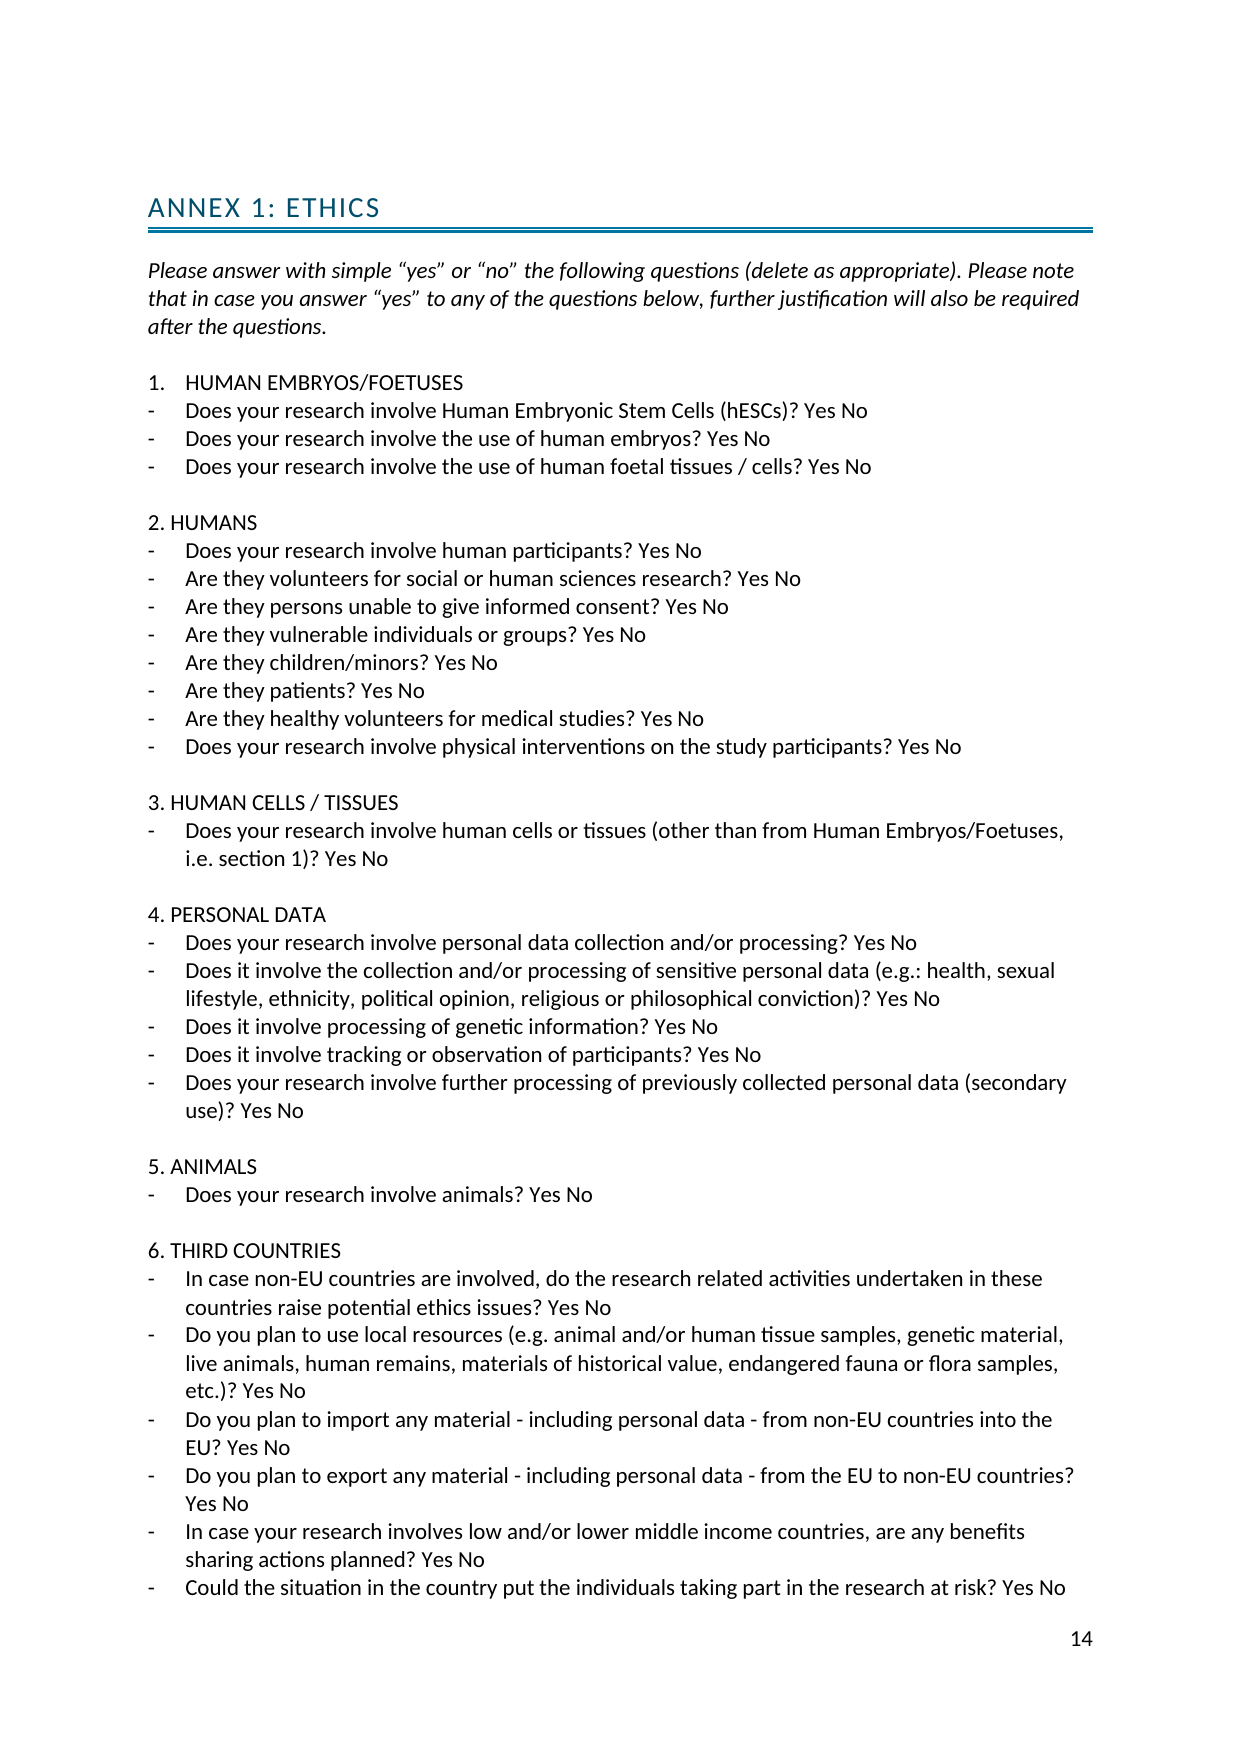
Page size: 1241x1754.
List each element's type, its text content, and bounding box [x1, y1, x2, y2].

list Do you plan to export any material - including personal data - from the EU to non-EU countries? Yes No [148, 1461, 1093, 1517]
list Does it involve the collection and/or processing of sensitive personal data (e.g.: health, sexual lifestyle, ethnicity, political opinion, religious or philosophical conviction)? Yes No [148, 956, 1093, 1012]
list Are they children/minors? Yes No [148, 648, 1093, 676]
list Does your research involve the use of human foetal tissues / cells? Yes No [148, 452, 1093, 480]
list Are they vulnerable individuals or groups? Yes No [148, 620, 1093, 648]
list Does your research involve personal data collection and/or processing? Yes No [148, 928, 1093, 956]
list Do you plan to use local resources (e.g. animal and/or human tissue samples, genetic material, live animals, human remains, materials of historical value, endangered fauna or flora samples, etc.)? Yes No [148, 1321, 1093, 1405]
list Could the situation in the country put the individuals taking part in the research at risk? Yes No [148, 1573, 1093, 1601]
list In case your research involves low and/or lower middle income countries, are any benefits sharing actions planned? Yes No [148, 1517, 1093, 1573]
list Does your research involve physical interventions on the study participants? Yes No [148, 732, 1093, 760]
list Does your research involve further processing of previously collected personal data (secondary use)? Yes No [148, 1068, 1093, 1124]
list Does your research involve human participants? Yes No [148, 536, 1093, 564]
text Please answer with simple “yes” or “no” the following questions (delete as appropriate). Please note that in case you answer “yes” to any of the questions below, further justification will also be required after the questions. [148, 256, 1093, 340]
list Do you plan to import any material - including personal data - from non-EU countries into the EU? Yes No [148, 1405, 1093, 1461]
list HUMAN EMBRYOS/FOETUSES [148, 368, 1093, 396]
list Are they persons unable to give informed consent? Yes No [148, 592, 1093, 620]
list Does your research involve the use of human embryos? Yes No [148, 424, 1093, 452]
text 2. HUMANS [148, 508, 1093, 536]
list In case non-EU countries are involved, do the research related activities undertaken in these countries raise potential ethics issues? Yes No [148, 1264, 1093, 1321]
list Does your research involve Human Embryonic Stem Cells (hESCs)? Yes No [148, 396, 1093, 424]
text 4. PERSONAL DATA [148, 900, 1093, 928]
text 3. HUMAN CELLS / TISSUES [148, 788, 1093, 816]
text 6. THIRD COUNTRIES [148, 1237, 1093, 1264]
list Does it involve processing of genetic information? Yes No [148, 1012, 1093, 1040]
text 5. ANIMALS [148, 1152, 1093, 1181]
list Does it involve tracking or observation of participants? Yes No [148, 1040, 1093, 1068]
list Are they patients? Yes No [148, 676, 1093, 704]
list Does your research involve human cells or tissues (other than from Human Embryos/Foetuses, i.e. section 1)? Yes No [148, 816, 1093, 872]
list Are they volunteers for social or human sciences research? Yes No [148, 564, 1093, 592]
list Are they healthy volunteers for medical studies? Yes No [148, 704, 1093, 732]
list Does your research involve animals? Yes No [148, 1181, 1093, 1208]
subtitle Annex 1: Ethics [148, 189, 1093, 227]
